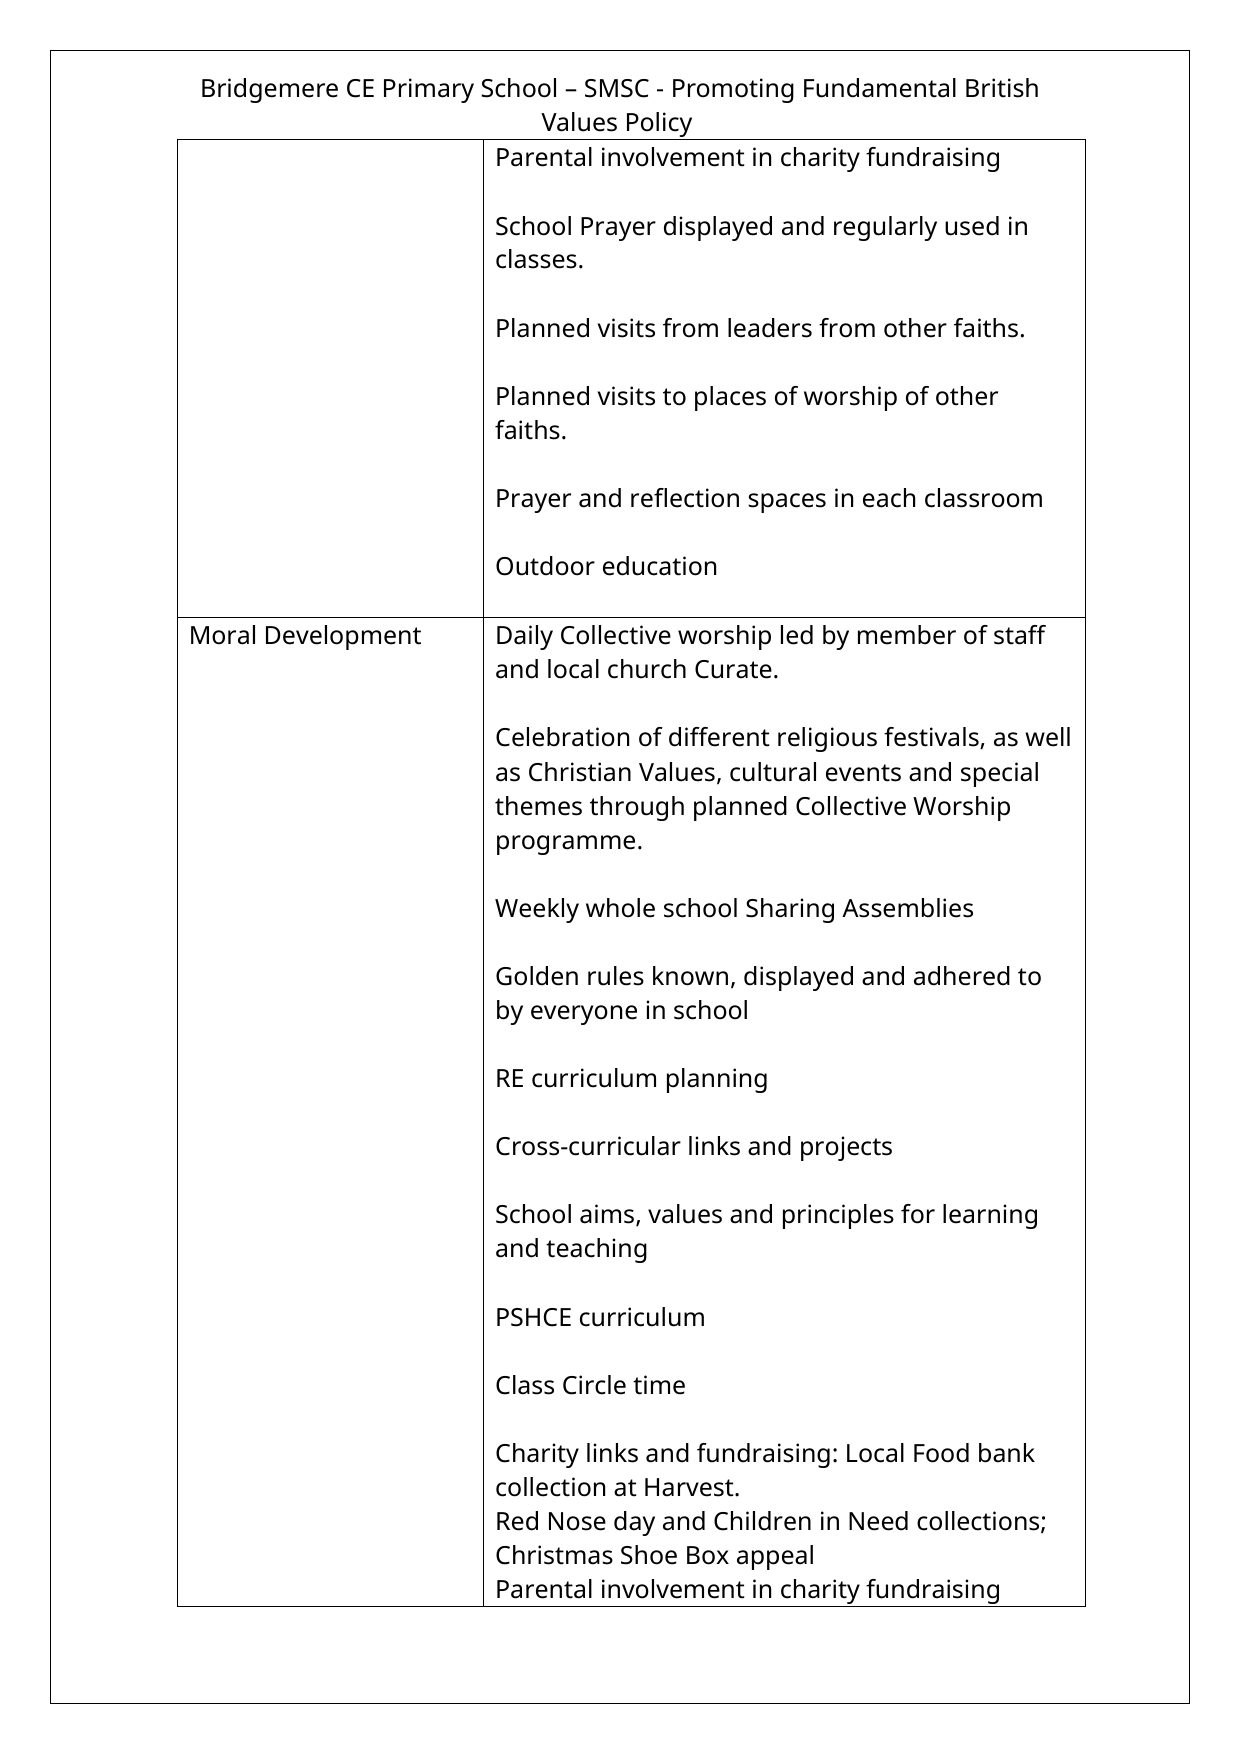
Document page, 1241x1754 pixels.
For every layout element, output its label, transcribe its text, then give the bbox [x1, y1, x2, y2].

table_cell Daily Collective worship led by member of staff and local church Curate. Celebration of different religious festivals, as well as Christian Values, cultural events and special themes through planned Collective Worship programme. Weekly whole school Sharing Assemblies Golden rules known, displayed and adhered to by everyone in school RE curriculum planning Cross-curricular links and projects School aims, values and principles for learning and teaching PSHCE curriculum Class Circle time Charity links and fundraising: Local Food bank collection at Harvest. Red Nose day and Children in Need collections; Christmas Shoe Box appeal Parental involvement in charity fundraising [484, 618, 1085, 1606]
table_header Parental involvement in charity fundraising School Prayer displayed and regularly used in classes. Planned visits from leaders from other faiths. Planned visits to places of worship of other faiths. Prayer and reflection spaces in each classroom Outdoor education [484, 140, 1085, 617]
table_header [178, 140, 483, 617]
table_cell Moral Development [178, 618, 483, 1606]
